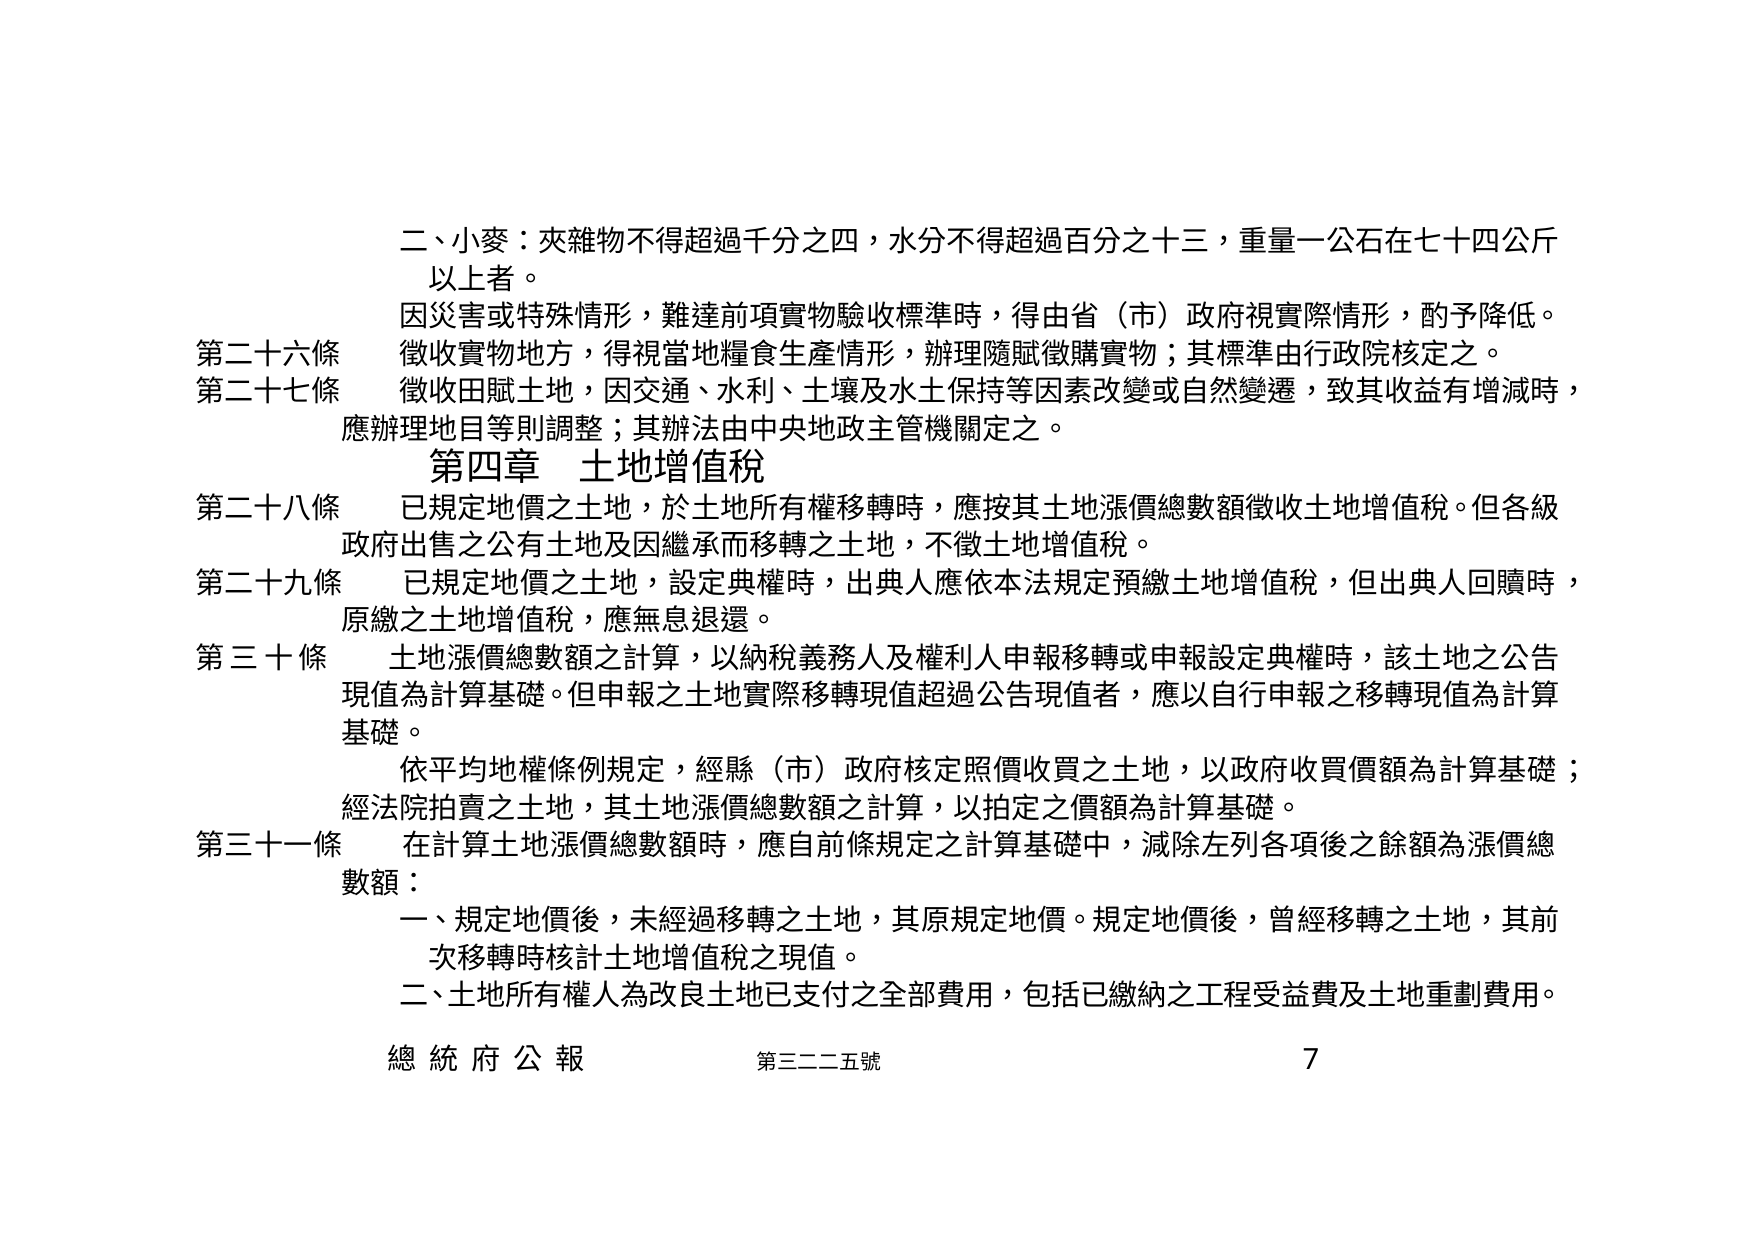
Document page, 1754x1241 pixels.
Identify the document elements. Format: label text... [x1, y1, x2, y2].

text 第二十八條 已規定地價之土地，於土地所有權移轉時，應按其土地漲價總數額徵收土地增值稅。但各級政府出售之公有土地及因繼承而移轉之土地，不徵土地增值稅。 [195, 488, 1559, 563]
text 第二十七條 徵收田賦土地，因交通、水利、土壤及水土保持等因素改變或自然變遷，致其收益有增減時，應辦理地目等則調整；其辦法由中央地政主管機關定之。 [195, 372, 1559, 447]
text 二、土地所有權人為改良土地已支付之全部費用，包括已繳納之工程受益費及土地重劃費用。 [399, 976, 1559, 1013]
text 第二十六條 徵收實物地方，得視當地糧食生產情形，辦理隨賦徵購實物；其標準由行政院核定之。 [195, 334, 1559, 372]
text 一、規定地價後，未經過移轉之土地，其原規定地價。規定地價後，曾經移轉之土地，其前次移轉時核計土地增值稅之現值。 [399, 901, 1559, 976]
text 第四章 土地增值稅 [428, 447, 1559, 488]
text 第二十九條 已規定地價之土地，設定典權時，出典人應依本法規定預繳土地增值稅，但出典人回贖時，原繳之土地增值稅，應無息退還。 [195, 563, 1559, 638]
text 第三十條 土地漲價總數額之計算，以納稅義務人及權利人申報移轉或申報設定典權時，該土地之公告現值為計算基礎。但申報之土地實際移轉現值超過公告現值者，應以自行申報之移轉現值為計算基礎。 [195, 638, 1559, 751]
text 因災害或特殊情形，難達前項實物驗收標準時，得由省（市）政府視實際情形，酌予降低。 [341, 297, 1559, 334]
text 依平均地權條例規定，經縣（市）政府核定照價收買之土地，以政府收買價額為計算基礎；經法院拍賣之土地，其土地漲價總數額之計算，以拍定之價額為計算基礎。 [341, 751, 1559, 826]
text 二、小麥：夾雜物不得超過千分之四，水分不得超過百分之十三，重量一公石在七十四公斤以上者。 [399, 222, 1559, 297]
text 第三十一條 在計算土地漲價總數額時，應自前條規定之計算基礎中，減除左列各項後之餘額為漲價總數額： [195, 826, 1559, 901]
